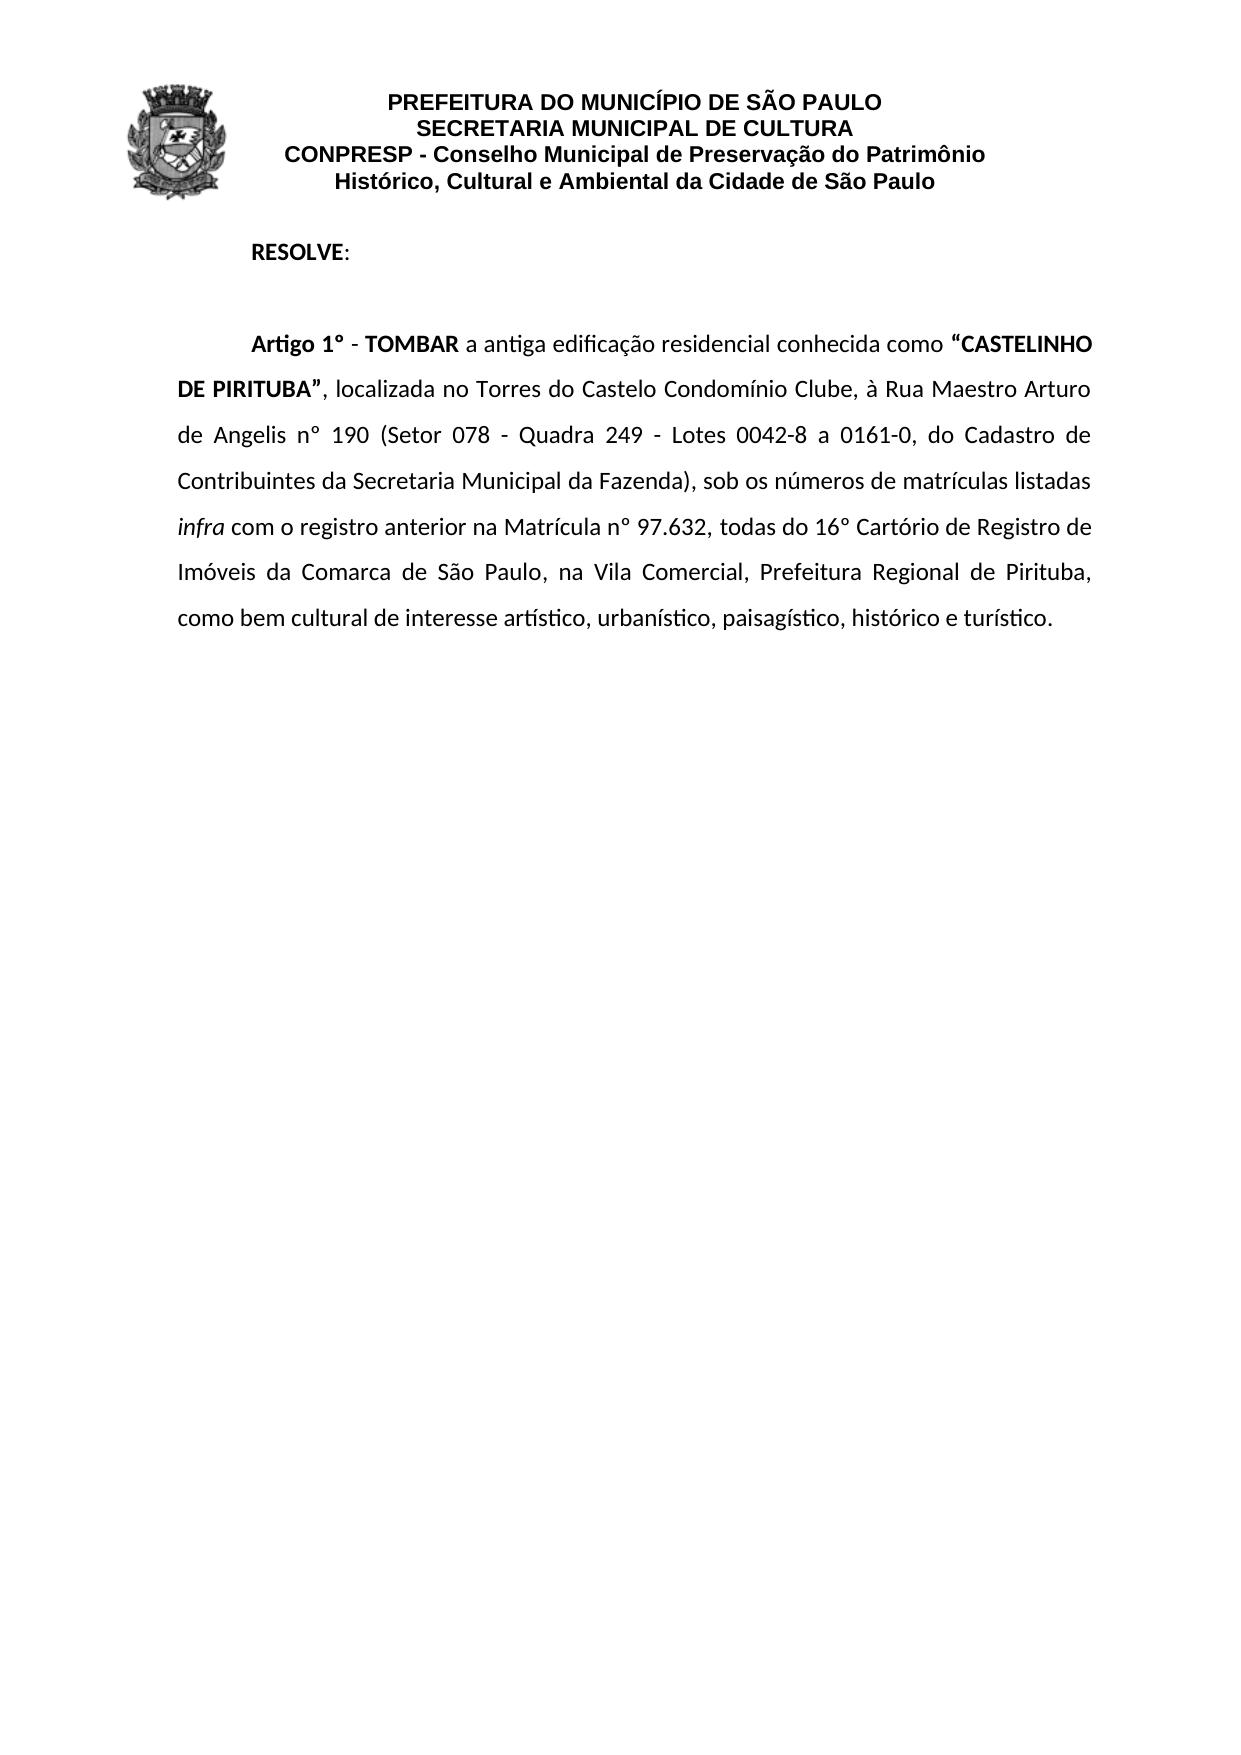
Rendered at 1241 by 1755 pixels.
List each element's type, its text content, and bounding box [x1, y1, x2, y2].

text RESOLVE: [177, 236, 1093, 267]
text Artigo 1º - TOMBAR a antiga edificação residencial conhecida como “CASTELINHO DE PIRITUBA”, localizada no Torres do Castelo Condomínio Clube, à Rua Maestro Arturo de Angelis nº 190 (Setor 078 - Quadra 249 - Lotes 0042-8 a 0161-0, do Cadastro de Contribuintes da Secretaria Municipal da Fazenda), sob os números de matrículas listadas infra com o registro anterior na Matrícula nº 97.632, todas do 16º Cartório de Registro de Imóveis da Comarca de São Paulo, na Vila Comercial, Prefeitura Regional de Pirituba, como bem cultural de interesse artístico, urbanístico, paisagístico, histórico e turístico. [177, 328, 1093, 633]
